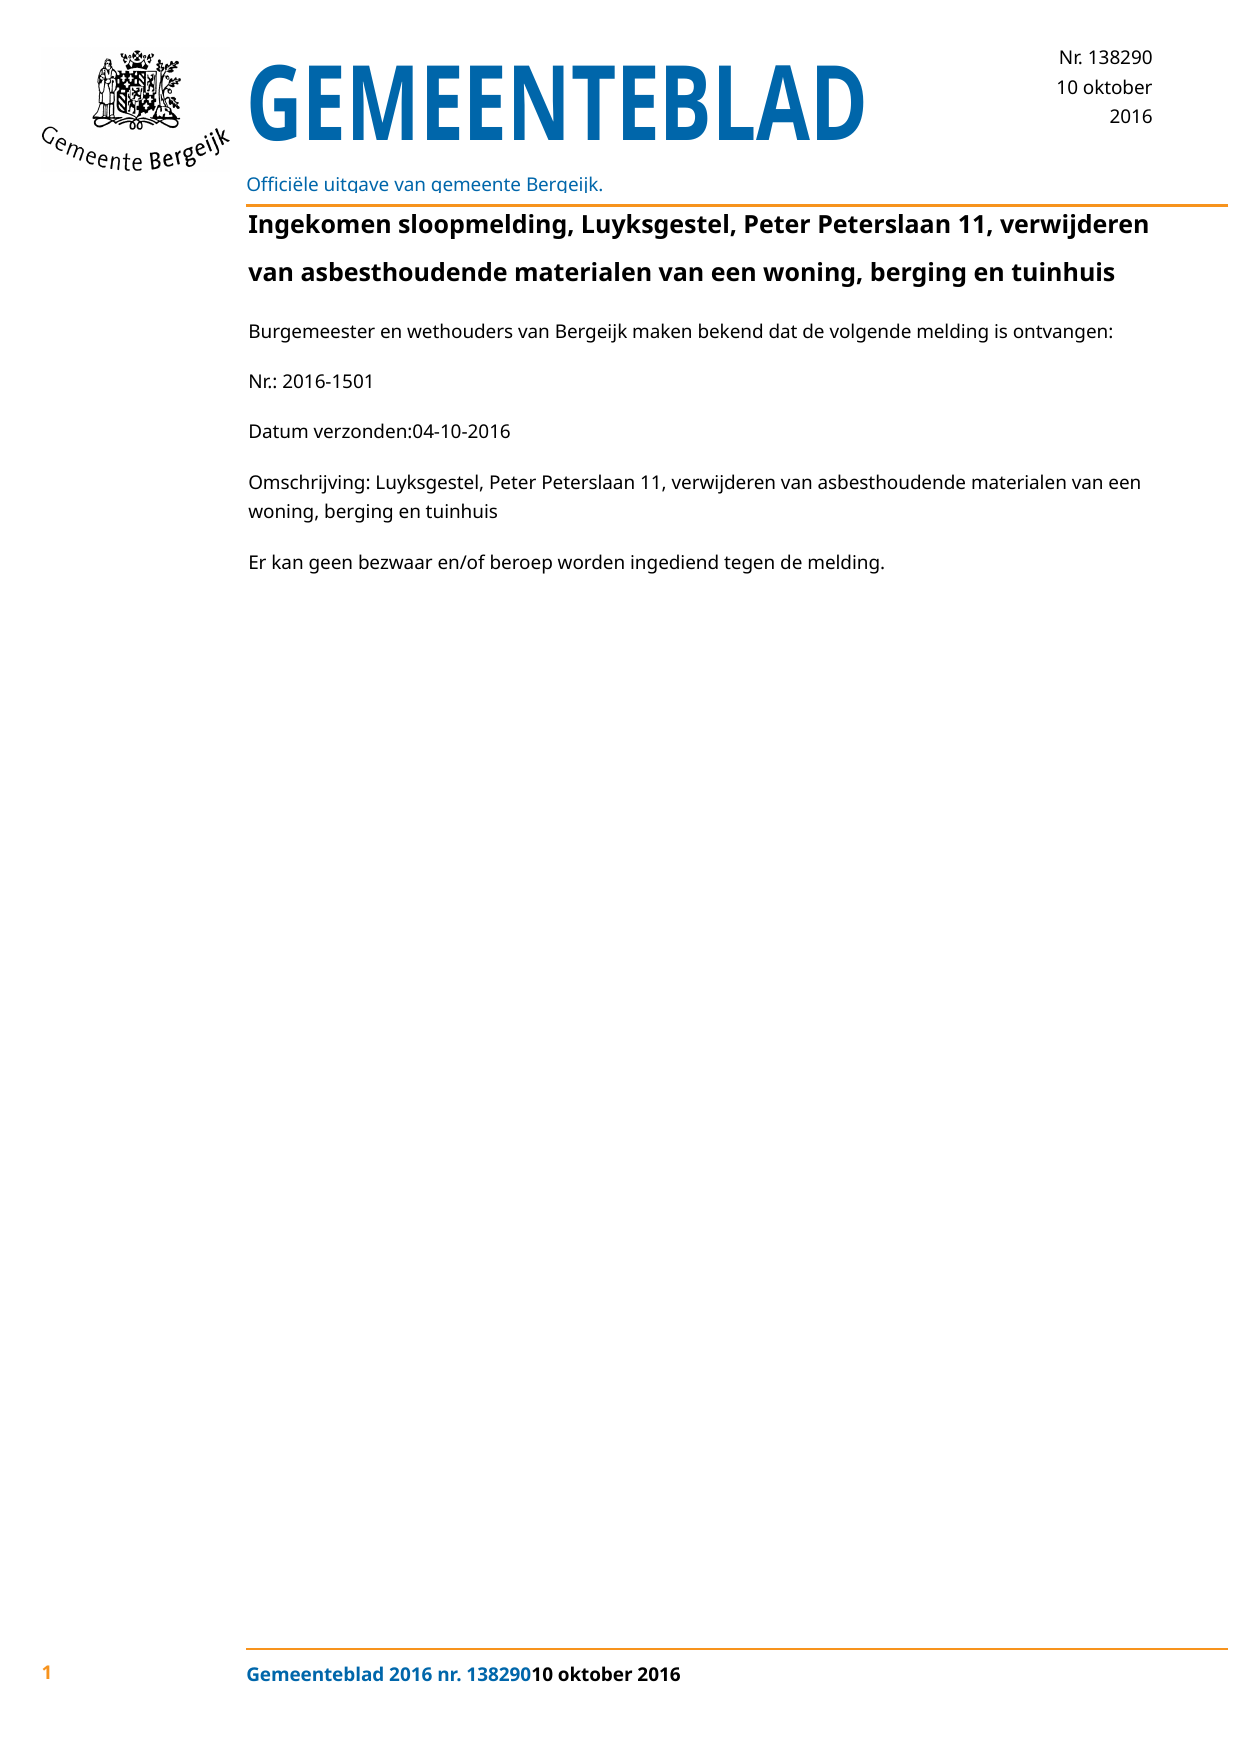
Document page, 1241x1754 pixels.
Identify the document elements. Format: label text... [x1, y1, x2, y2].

text Datum verzonden:04-10-2016 [248, 419, 1152, 444]
text Omschrijving: Luyksgestel, Peter Peterslaan 11, verwijderen van asbesthoudende materialen van een woning, berging en tuinhuis [248, 469, 1152, 524]
text Ingekomen sloopmelding, Luyksgestel, Peter Peterslaan 11, verwijderen van asbesthoudende materialen van een woning, berging en tuinhuis [248, 207, 1152, 288]
text Burgemeester en wethouders van Bergeijk maken bekend dat de volgende melding is ontvangen: [248, 318, 1152, 344]
text Er kan geen bezwaar en/of beroep worden ingediend tegen de melding. [248, 549, 1152, 575]
picture [41, 47, 231, 172]
text Nr.: 2016-1501 [248, 368, 1152, 394]
